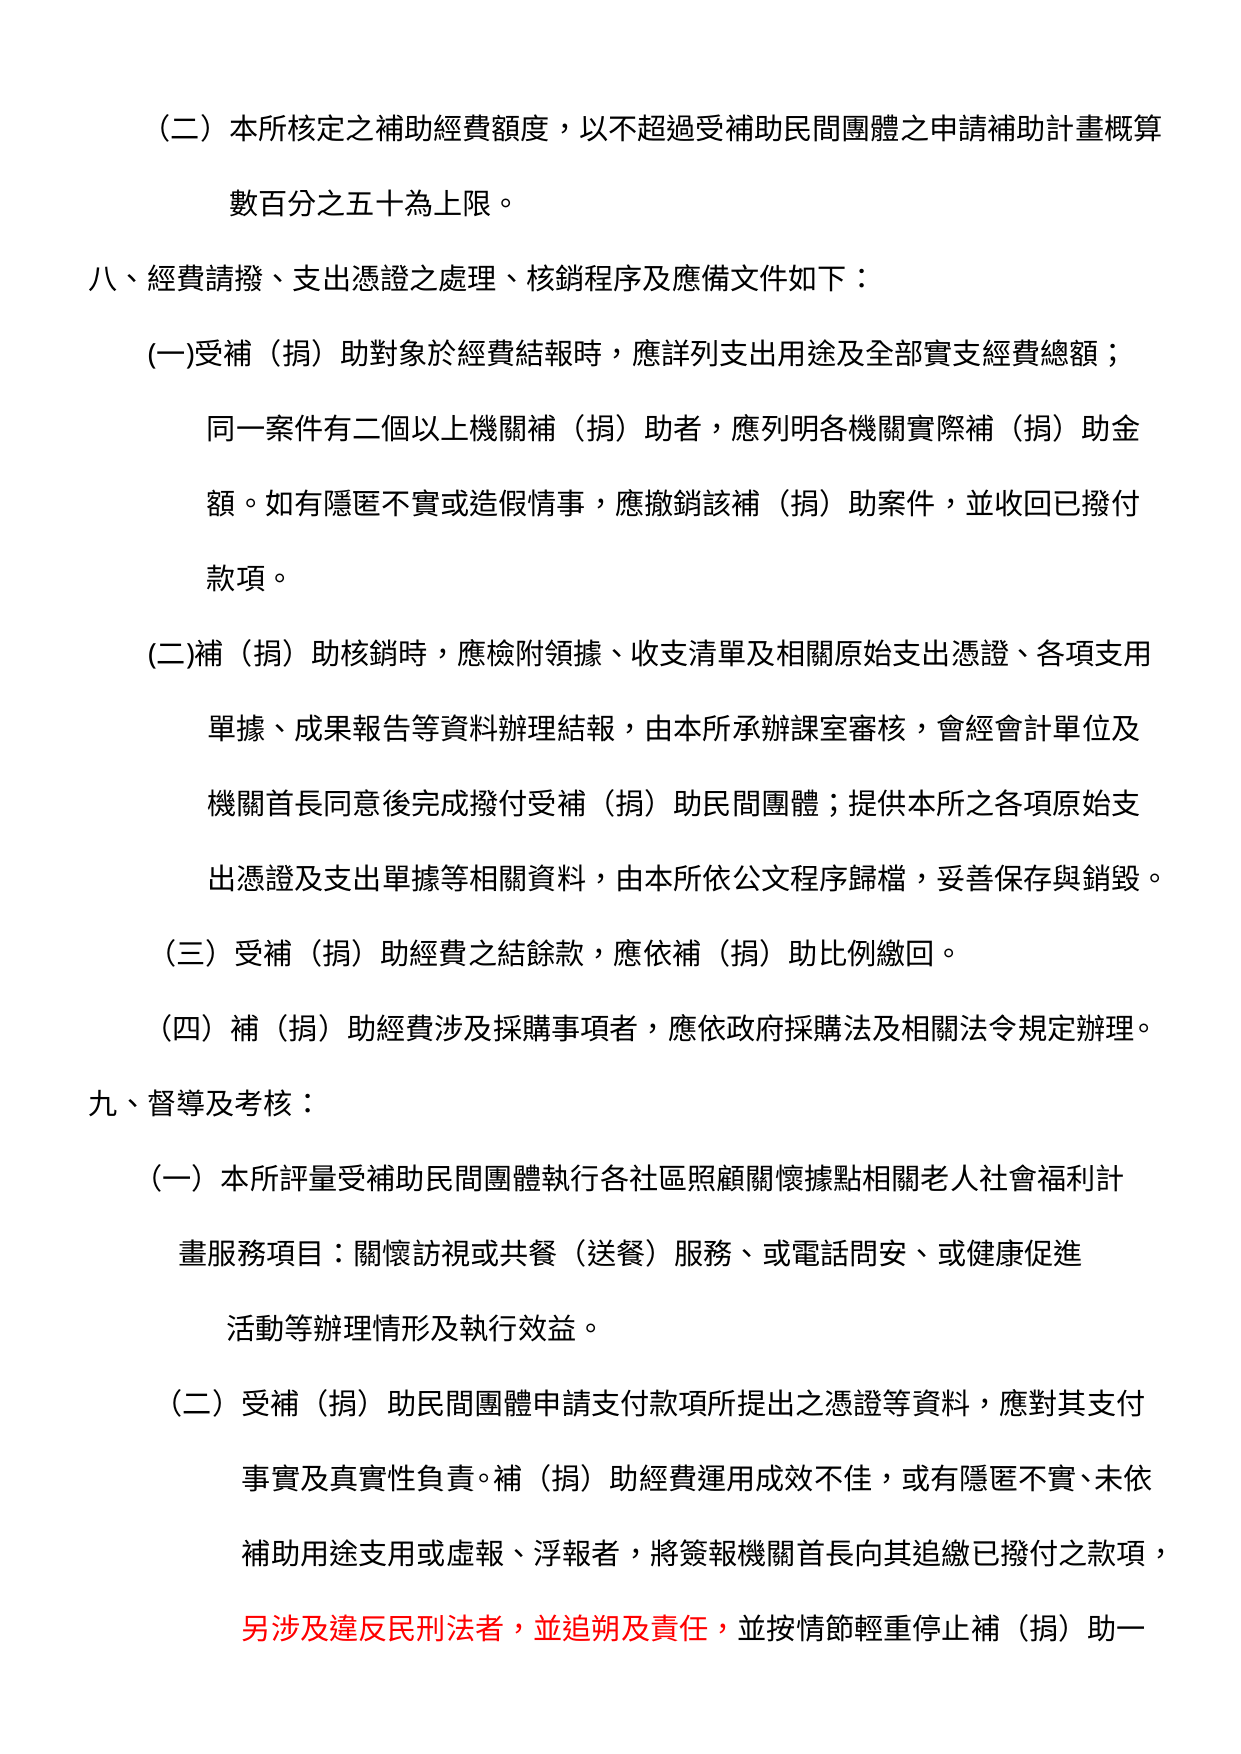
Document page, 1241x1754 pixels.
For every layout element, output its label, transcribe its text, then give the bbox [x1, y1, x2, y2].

text （三）受補（捐）助經費之結餘款，應依補（捐）助比例繳回。 [89, 914, 1153, 989]
text 活動等辦理情形及執行效益。 [139, 1289, 1153, 1364]
text （二）受補（捐）助民間團體申請支付款項所提出之憑證等資料，應對其支付事實及真實性負責。補（捐）助經費運用成效不佳，或有隱匿不實、未依補助用途支用或虛報、浮報者，將簽報機關首長向其追繳已撥付之款項，另涉及違反民刑法者，並追朔及責任，並按情節輕重停止補（捐）助一年至五年，或撤銷補（捐）助。 [153, 1364, 1153, 1664]
text （一）本所評量受補助民間團體執行各社區照顧關懷據點相關老人社會福利計 [89, 1139, 1153, 1214]
text 九、督導及考核： [89, 1064, 1153, 1139]
text （四）補（捐）助經費涉及採購事項者，應依政府採購法及相關法令規定辦理。 [114, 989, 1153, 1064]
text 八、經費請撥、支出憑證之處理、核銷程序及應備文件如下： [89, 239, 1164, 314]
text (一)受補（捐）助對象於經費結報時，應詳列支出用途及全部實支經費總額；同一案件有二個以上機關補（捐）助者，應列明各機關實際補（捐）助金額。如有隱匿不實或造假情事，應撤銷該補（捐）助案件，並收回已撥付款項。 [148, 314, 1153, 614]
text 畫服務項目：關懷訪視或共餐（送餐）服務、或電話問安、或健康促進 [89, 1214, 1153, 1289]
text （二）本所核定之補助經費額度，以不超過受補助民間團體之申請補助計畫概算數百分之五十為上限。 [141, 89, 1164, 239]
text (二)補（捐）助核銷時，應檢附領據、收支清單及相關原始支出憑證、各項支用單據、成果報告等資料辦理結報，由本所承辦課室審核，會經會計單位及機關首長同意後完成撥付受補（捐）助民間團體；提供本所之各項原始支出憑證及支出單據等相關資料，由本所依公文程序歸檔，妥善保存與銷毀。 [148, 614, 1153, 914]
